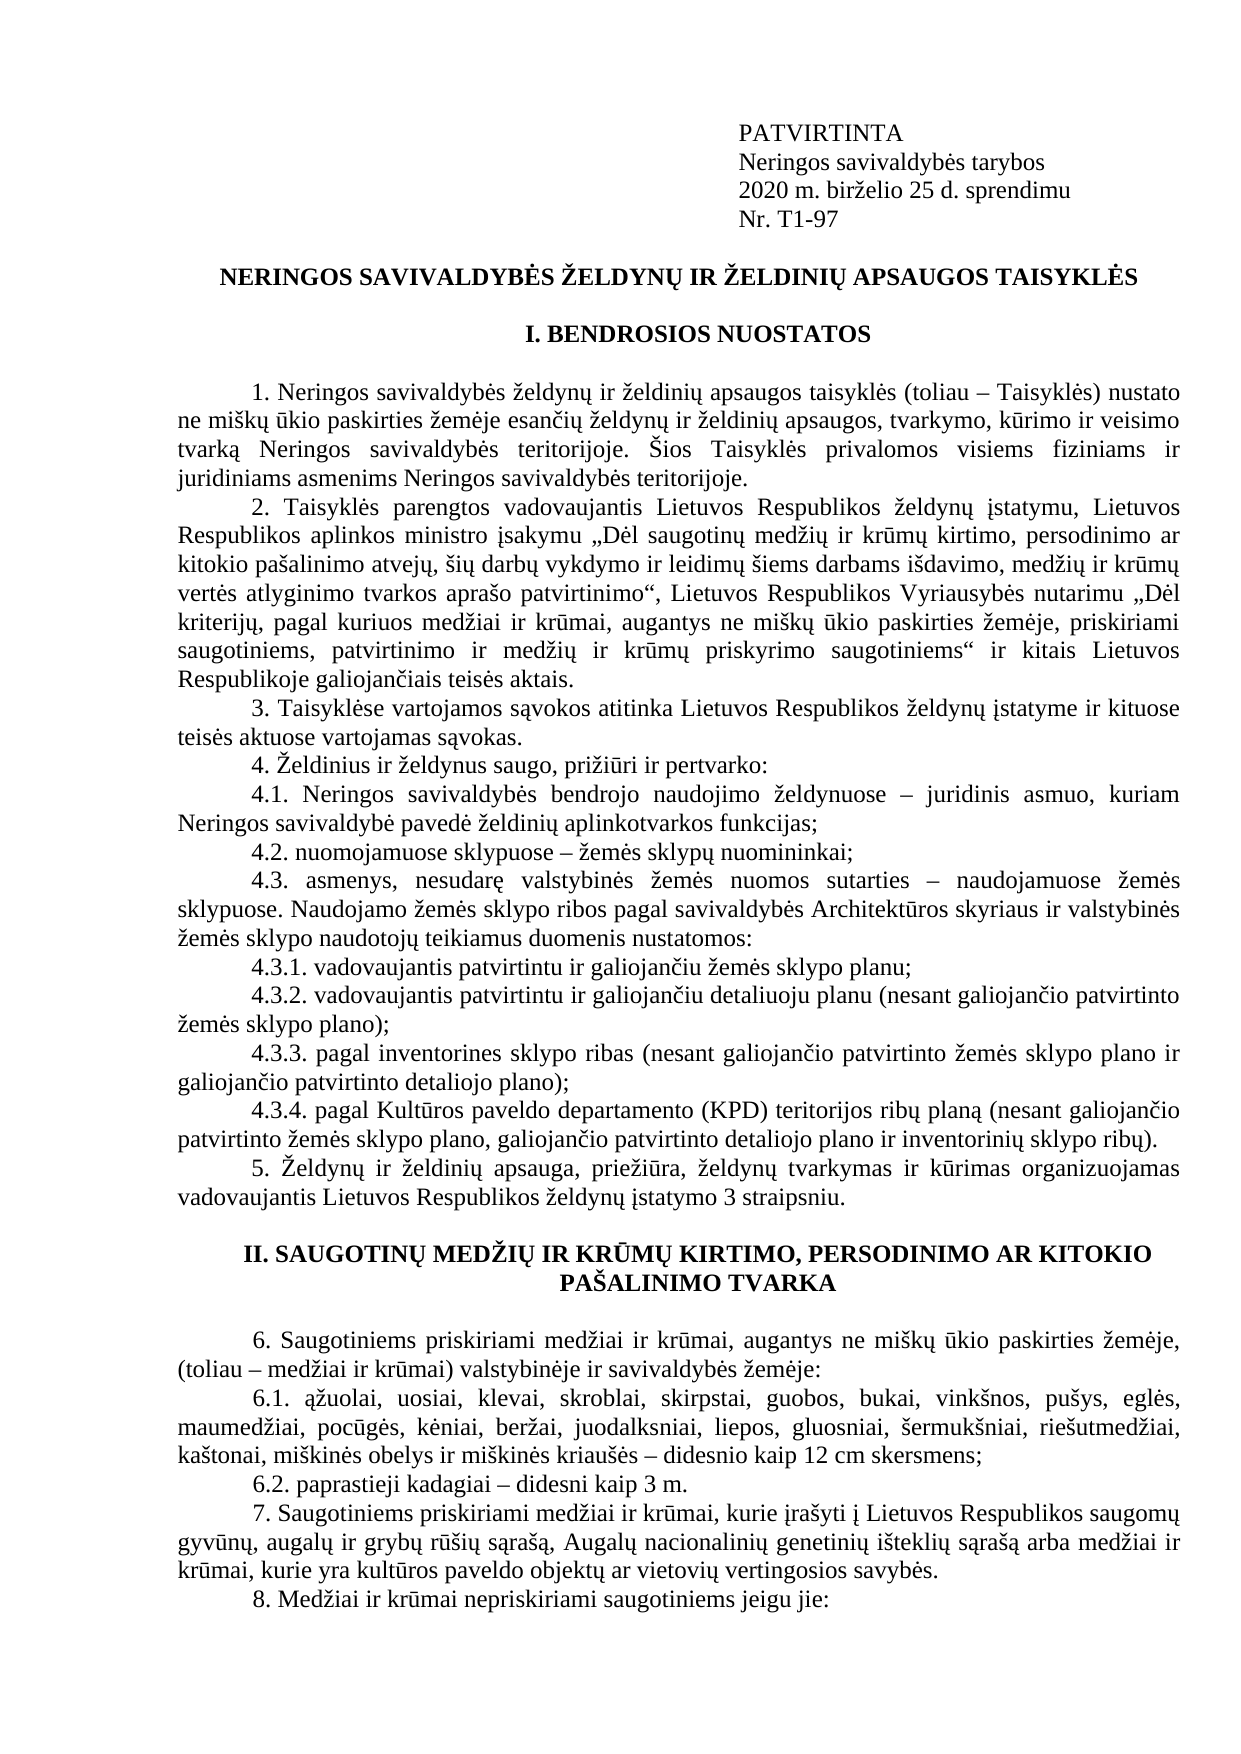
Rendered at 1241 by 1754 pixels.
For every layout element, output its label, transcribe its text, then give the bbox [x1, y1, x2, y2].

text 4.3. asmenys, nesudarę valstybinės žemės nuomos sutarties – naudojamuose žemės sklypuose. Naudojamo žemės sklypo ribos pagal savivaldybės Architektūros skyriaus ir valstybinės žemės sklypo naudotojų teikiamus duomenis nustatomos: [177, 866, 1181, 952]
text 4.2. nuomojamuose sklypuose – žemės sklypų nuomininkai; [177, 837, 1181, 866]
text I. BENDROSIOS NUOSTATOS [215, 319, 1181, 348]
text 8. Medžiai ir krūmai nepriskiriami saugotiniems jeigu jie: [177, 1584, 1181, 1613]
text 4.3.3. pagal inventorines sklypo ribas (nesant galiojančio patvirtinto žemės sklypo plano ir galiojančio patvirtinto detaliojo plano); [177, 1038, 1181, 1096]
text 6.2. paprastieji kadagiai – didesni kaip 3 m. [177, 1469, 1181, 1498]
text 2020 m. birželio 25 d. sprendimu [738, 176, 1181, 204]
text NERINGOS SAVIVALDYBĖS ŽELDYNŲ IR ŽELDINIŲ APSAUGOS TAISYKLĖS [177, 262, 1181, 291]
text 4. Želdinius ir želdynus saugo, prižiūri ir pertvarko: [177, 751, 1181, 779]
text II. SAUGOTINŲ MEDŽIŲ IR KRŪMŲ KIRTIMO, PERSODINIMO AR KITOKIO PAŠALINIMO TVARKA [215, 1239, 1181, 1297]
text 6.1. ąžuolai, uosiai, klevai, skroblai, skirpstai, guobos, bukai, vinkšnos, pušys, eglės, maumedžiai, pocūgės, kėniai, beržai, juodalksniai, liepos, gluosniai, šermukšniai, riešutmedžiai, kaštonai, miškinės obelys ir miškinės kriaušės – didesnio kaip 12 cm skersmens; [177, 1383, 1181, 1469]
text 4.1. Neringos savivaldybės bendrojo naudojimo želdynuose – juridinis asmuo, kuriam Neringos savivaldybė pavedė želdinių aplinkotvarkos funkcijas; [177, 779, 1181, 837]
text 4.3.4. pagal Kultūros paveldo departamento (KPD) teritorijos ribų planą (nesant galiojančio patvirtinto žemės sklypo plano, galiojančio patvirtinto detaliojo plano ir inventorinių sklypo ribų). [177, 1096, 1181, 1153]
text 2. Taisyklės parengtos vadovaujantis Lietuvos Respublikos želdynų įstatymu, Lietuvos Respublikos aplinkos ministro įsakymu „Dėl saugotinų medžių ir krūmų kirtimo, persodinimo ar kitokio pašalinimo atvejų, šių darbų vykdymo ir leidimų šiems darbams išdavimo, medžių ir krūmų vertės atlyginimo tvarkos aprašo patvirtinimo“, Lietuvos Respublikos Vyriausybės nutarimu „Dėl kriterijų, pagal kuriuos medžiai ir krūmai, augantys ne miškų ūkio paskirties žemėje, priskiriami saugotiniems, patvirtinimo ir medžių ir krūmų priskyrimo saugotiniems“ ir kitais Lietuvos Respublikoje galiojančiais teisės aktais. [177, 492, 1181, 693]
text 3. Taisyklėse vartojamos sąvokos atitinka Lietuvos Respublikos želdynų įstatyme ir kituose teisės aktuose vartojamas sąvokas. [177, 693, 1181, 751]
text 6. Saugotiniems priskiriami medžiai ir krūmai, augantys ne miškų ūkio paskirties žemėje, (toliau – medžiai ir krūmai) valstybinėje ir savivaldybės žemėje: [177, 1326, 1181, 1383]
text Neringos savivaldybės tarybos [738, 147, 1181, 176]
text 4.3.2. vadovaujantis patvirtintu ir galiojančiu detaliuoju planu (nesant galiojančio patvirtinto žemės sklypo plano); [177, 981, 1181, 1038]
text 5. Želdynų ir želdinių apsauga, priežiūra, želdynų tvarkymas ir kūrimas organizuojamas vadovaujantis Lietuvos Respublikos želdynų įstatymo 3 straipsniu. [177, 1153, 1181, 1211]
text 1. Neringos savivaldybės želdynų ir želdinių apsaugos taisyklės (toliau – Taisyklės) nustato ne miškų ūkio paskirties žemėje esančių želdynų ir želdinių apsaugos, tvarkymo, kūrimo ir veisimo tvarką Neringos savivaldybės teritorijoje. Šios Taisyklės privalomos visiems fiziniams ir juridiniams asmenims Neringos savivaldybės teritorijoje. [177, 377, 1181, 492]
text Nr. T1-97 [738, 204, 1181, 233]
text 7. Saugotiniems priskiriami medžiai ir krūmai, kurie įrašyti į Lietuvos Respublikos saugomų gyvūnų, augalų ir grybų rūšių sąrašą, Augalų nacionalinių genetinių išteklių sąrašą arba medžiai ir krūmai, kurie yra kultūros paveldo objektų ar vietovių vertingosios savybės. [177, 1498, 1181, 1584]
text PATVIRTINTA [738, 118, 1181, 147]
text 4.3.1. vadovaujantis patvirtintu ir galiojančiu žemės sklypo planu; [177, 952, 1181, 981]
